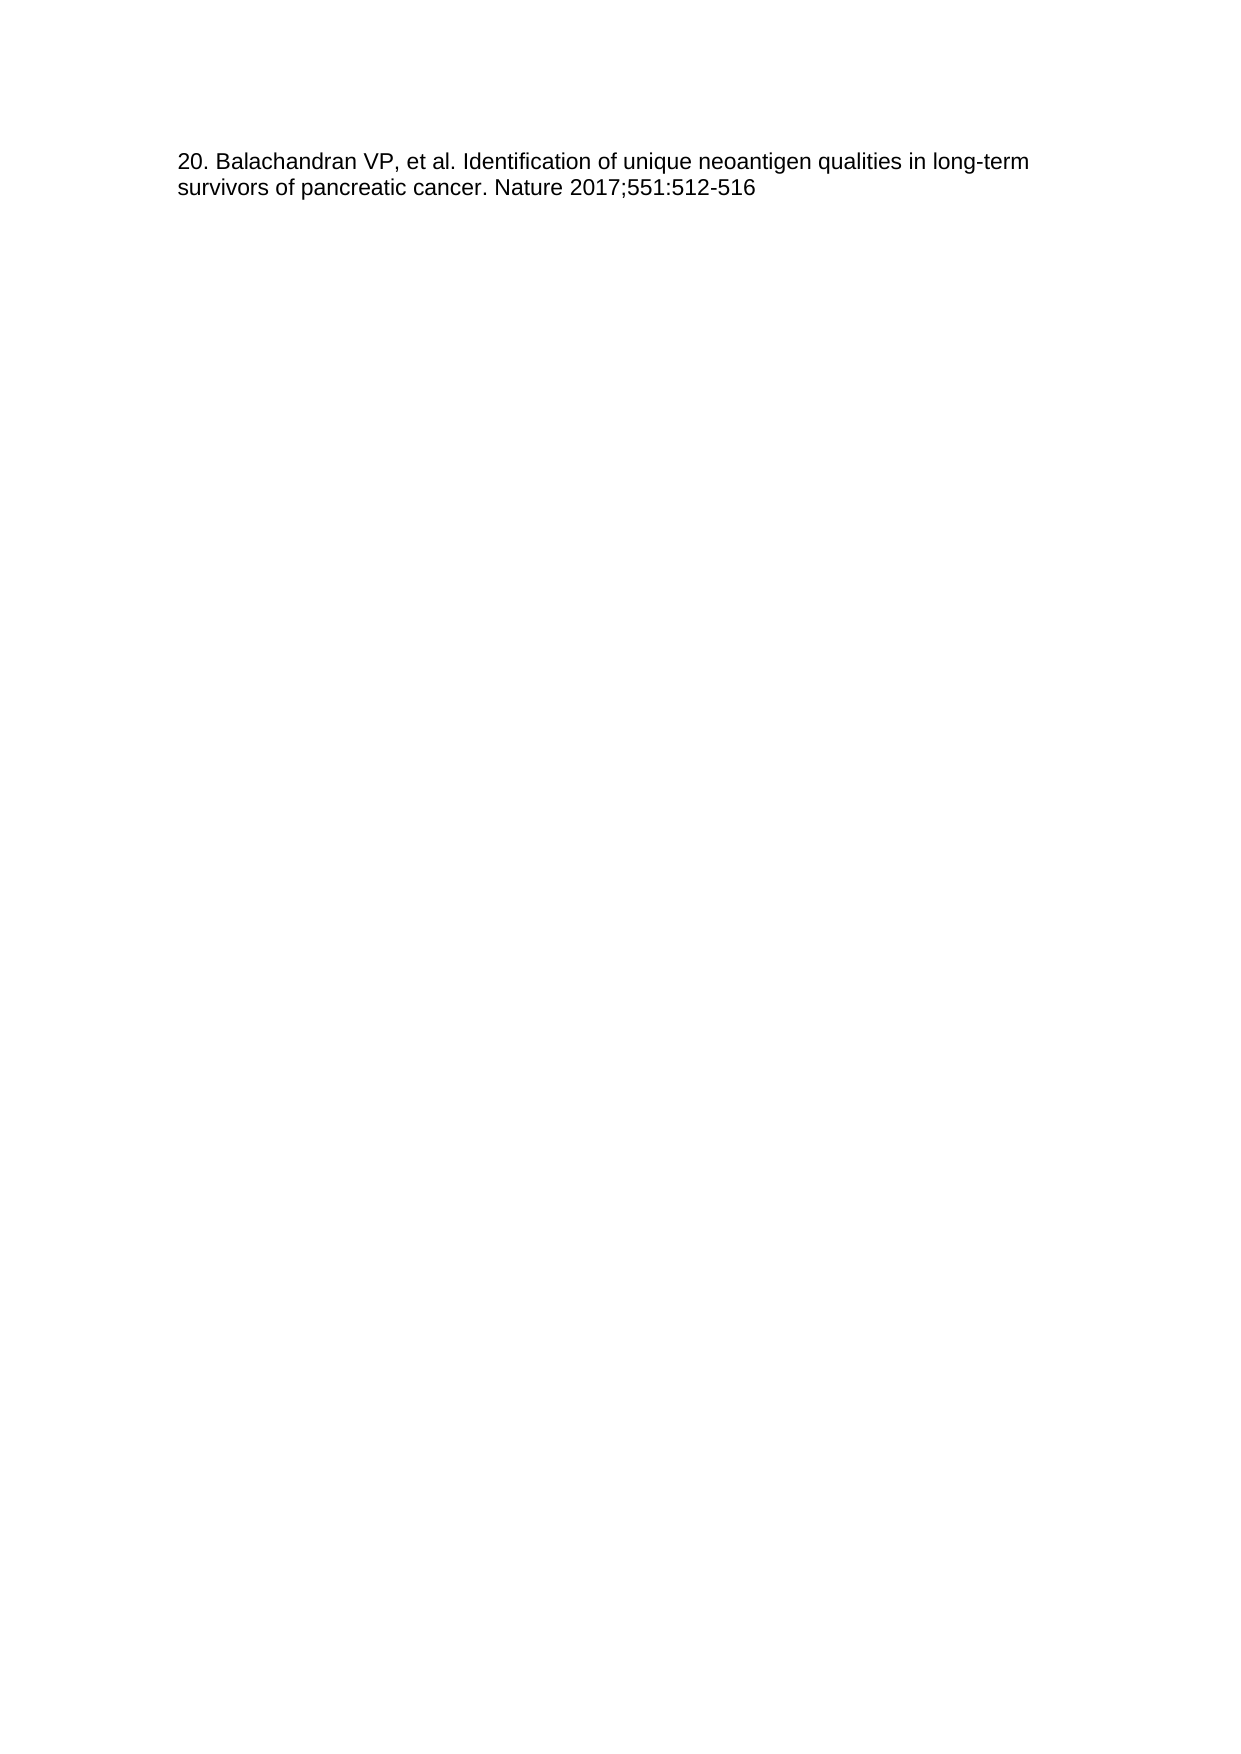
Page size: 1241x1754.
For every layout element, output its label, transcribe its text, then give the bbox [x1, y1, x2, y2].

text 20. Balachandran VP, et al. Identification of unique neoantigen qualities in long-term survivors of pancreatic cancer. Nature 2017;551:512-516 [177, 148, 1063, 200]
